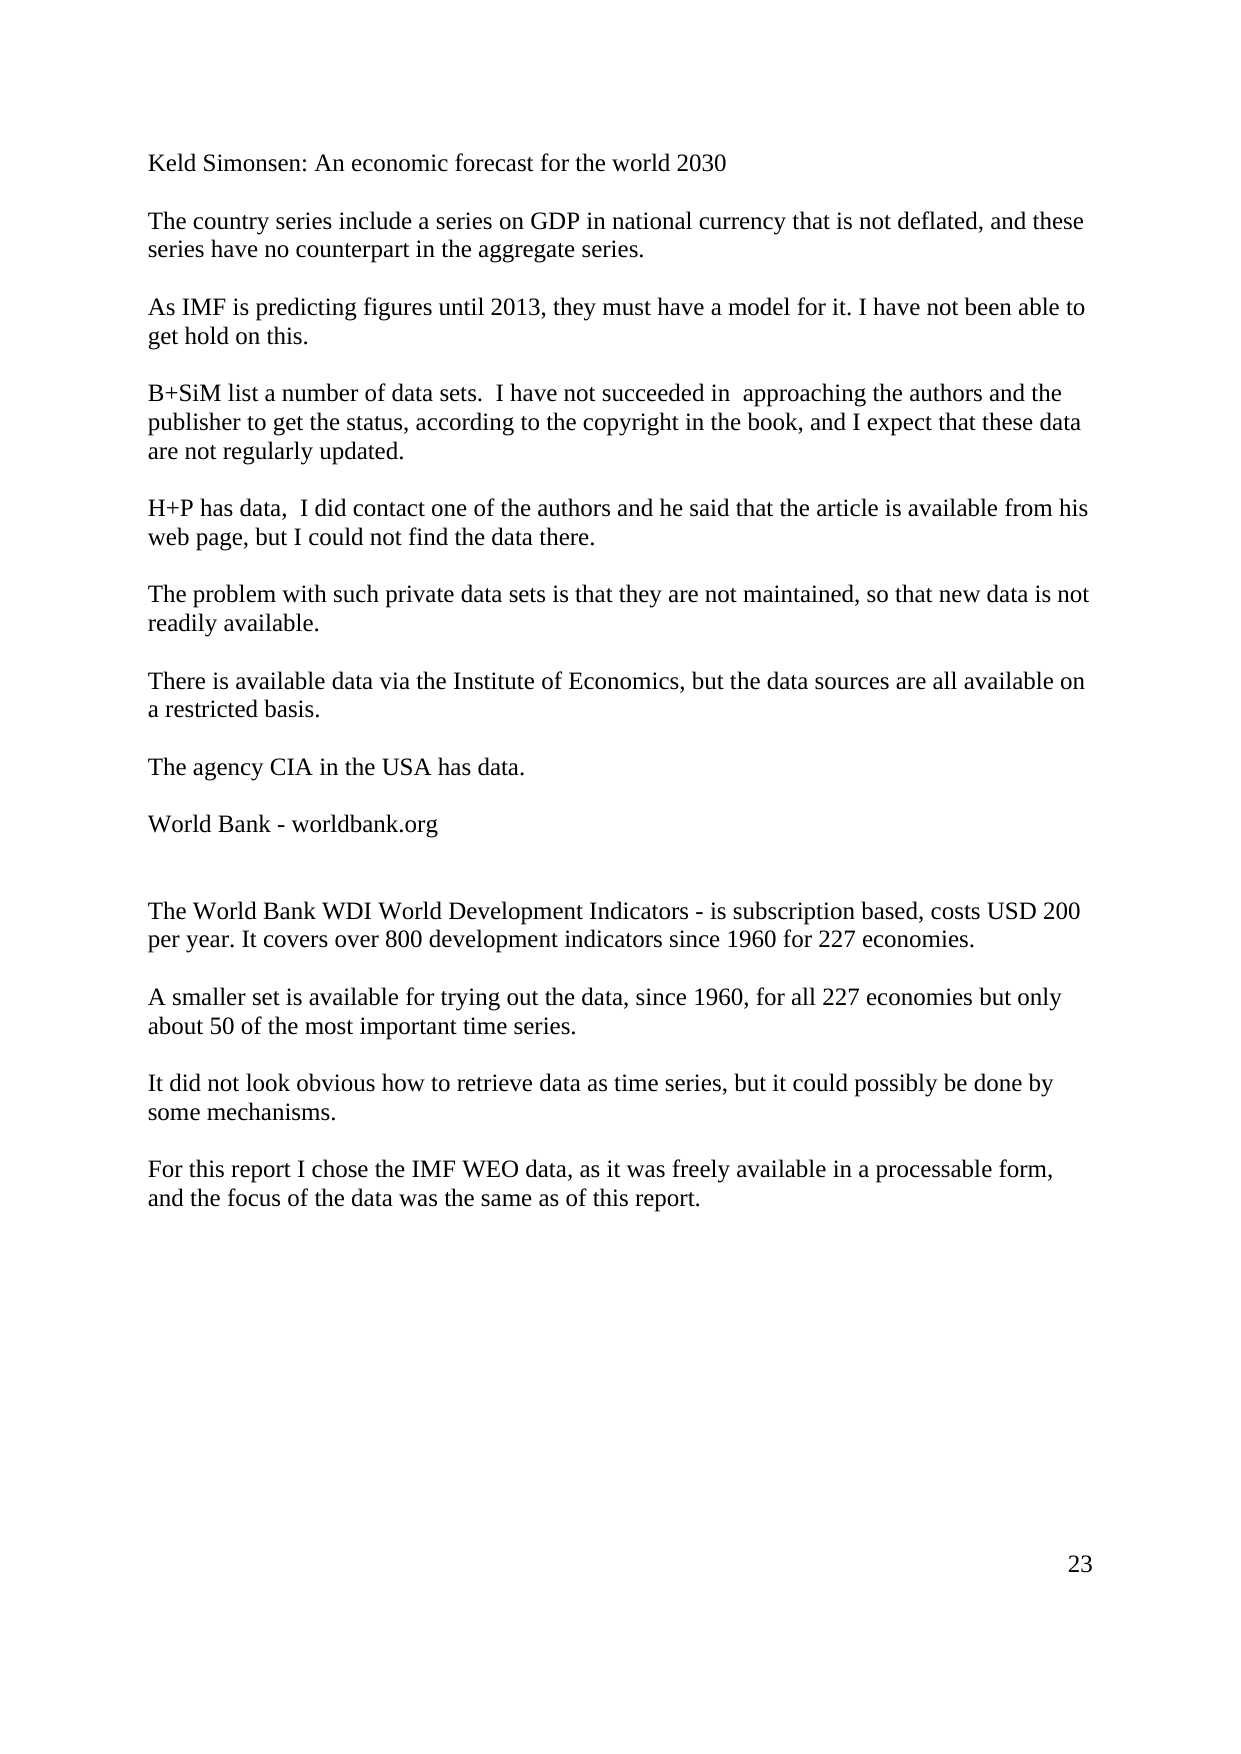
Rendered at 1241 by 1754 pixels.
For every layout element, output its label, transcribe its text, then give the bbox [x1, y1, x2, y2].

text World Bank - worldbank.org [148, 809, 1093, 838]
text The agency CIA in the USA has data. [148, 752, 1093, 781]
text A smaller set is available for trying out the data, since 1960, for all 227 economies but only about 50 of the most important time series. [148, 982, 1093, 1039]
text As IMF is predicting figures until 2013, they must have a model for it. I have not been able to get hold on this. [148, 292, 1093, 349]
text H+P has data, I did contact one of the authors and he said that the article is available from his web page, but I could not find the data there. [148, 493, 1093, 551]
text The problem with such private data sets is that they are not maintained, so that new data is not readily available. [148, 579, 1093, 637]
text The country series include a series on GDP in national currency that is not deflated, and these series have no counterpart in the aggregate series. [148, 206, 1093, 263]
text There is available data via the Institute of Economics, but the data sources are all available on a restricted basis. [148, 666, 1093, 723]
text The World Bank WDI World Development Indicators - is subscription based, costs USD 200 per year. It covers over 800 development indicators since 1960 for 227 economies. [148, 896, 1093, 953]
text B+SiM list a number of data sets. I have not succeeded in approaching the authors and the publisher to get the status, according to the copyright in the book, and I expect that these data are not regularly updated. [148, 378, 1093, 464]
text It did not look obvious how to retrieve data as time series, but it could possibly be done by some mechanisms. [148, 1068, 1093, 1126]
text For this report I chose the IMF WEO data, as it was freely available in a processable form, and the focus of the data was the same as of this report. [148, 1154, 1093, 1212]
